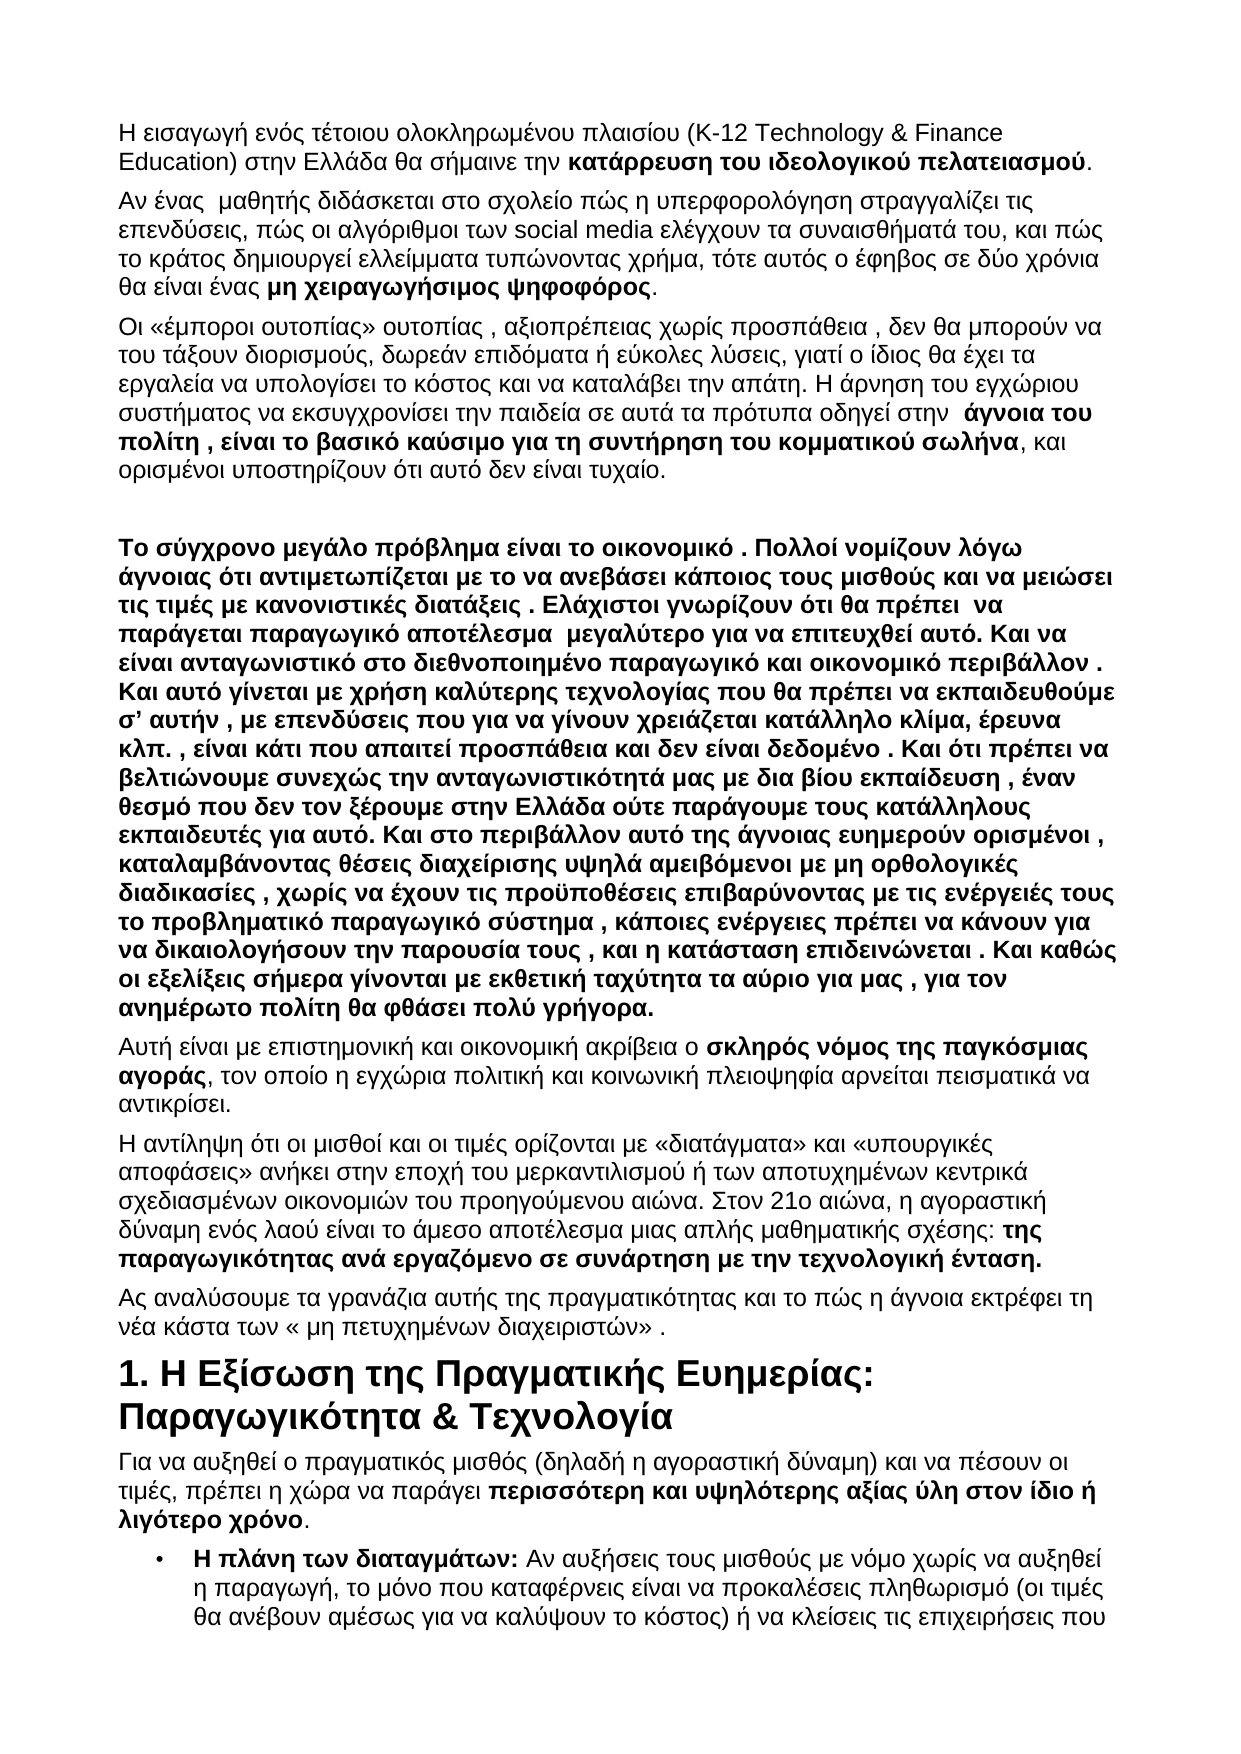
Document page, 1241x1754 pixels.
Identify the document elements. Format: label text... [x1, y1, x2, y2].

text Για να αυξηθεί ο πραγματικός μισθός (δηλαδή η αγοραστική δύναμη) και να πέσουν οι τιμές, πρέπει η χώρα να παράγει περισσότερη και υψηλότερης αξίας ύλη στον ίδιο ή λιγότερο χρόνο. [118, 1447, 1122, 1534]
text Ας αναλύσουμε τα γρανάζια αυτής της πραγματικότητας και το πώς η άγνοια εκτρέφει τη νέα κάστα των « μη πετυχημένων διαχειριστών» . [118, 1283, 1122, 1340]
text Η εισαγωγή ενός τέτοιου ολοκληρωμένου πλαισίου (K-12 Technology & Finance Education) στην Ελλάδα θα σήμαινε την κατάρρευση του ιδεολογικού πελατειασμού. [118, 118, 1122, 176]
text 1. Η Εξίσωση της Πραγματικής Ευημερίας: Παραγωγικότητα & Τεχνολογία [118, 1351, 1122, 1437]
list Η πλάνη των διαταγμάτων: Αν αυξήσεις τους μισθούς με νόμο χωρίς να αυξηθεί η παραγωγή, το μόνο που καταφέρνεις είναι να προκαλέσεις πληθωρισμό (οι τιμές θα ανέβουν αμέσως για να καλύψουν το κόστος) ή να κλείσεις τις επιχειρήσεις που [156, 1544, 1122, 1630]
text Το σύγχρονο μεγάλο πρόβλημα είναι το οικονομικό . Πολλοί νομίζουν λόγω άγνοιας ότι αντιμετωπίζεται με το να ανεβάσει κάποιος τους μισθούς και να μειώσει τις τιμές με κανονιστικές διατάξεις . Ελάχιστοι γνωρίζουν ότι θα πρέπει να παράγεται παραγωγικό αποτέλεσμα μεγαλύτερο για να επιτευχθεί αυτό. Και να είναι ανταγωνιστικό στο διεθνοποιημένο παραγωγικό και οικονομικό περιβάλλον . Και αυτό γίνεται με χρήση καλύτερης τεχνολογίας που θα πρέπει να εκπαιδευθούμε σ’ αυτήν , με επενδύσεις που για να γίνουν χρειάζεται κατάλληλο κλίμα, έρευνα κλπ. , είναι κάτι που απαιτεί προσπάθεια και δεν είναι δεδομένο . Και ότι πρέπει να βελτιώνουμε συνεχώς την ανταγωνιστικότητά μας με δια βίου εκπαίδευση , έναν θεσμό που δεν τον ξέρουμε στην Ελλάδα ούτε παράγουμε τους κατάλληλους εκπαιδευτές για αυτό. Και στο περιβάλλον αυτό της άγνοιας ευημερούν ορισμένοι , καταλαμβάνοντας θέσεις διαχείρισης υψηλά αμειβόμενοι με μη ορθολογικές διαδικασίες , χωρίς να έχουν τις προϋποθέσεις επιβαρύνοντας με τις ενέργειές τους το προβληματικό παραγωγικό σύστημα , κάποιες ενέργειες πρέπει να κάνουν για να δικαιολογήσουν την παρουσία τους , και η κατάσταση επιδεινώνεται . Και καθώς οι εξελίξεις σήμερα γίνονται με εκθετική ταχύτητα τα αύριο για μας , για τον ανημέρωτο πολίτη θα φθάσει πολύ γρήγορα. [118, 533, 1122, 1022]
text Η αντίληψη ότι οι μισθοί και οι τιμές ορίζονται με «διατάγματα» και «υπουργικές αποφάσεις» ανήκει στην εποχή του μερκαντιλισμού ή των αποτυχημένων κεντρικά σχεδιασμένων οικονομιών του προηγούμενου αιώνα. Στον 21ο αιώνα, η αγοραστική δύναμη ενός λαού είναι το άμεσο αποτέλεσμα μιας απλής μαθηματικής σχέσης: της παραγωγικότητας ανά εργαζόμενο σε συνάρτηση με την τεχνολογική ένταση. [118, 1129, 1122, 1272]
text Οι «έμποροι ουτοπίας» ουτοπίας , αξιοπρέπειας χωρίς προσπάθεια , δεν θα μπορούν να του τάξουν διορισμούς, δωρεάν επιδόματα ή εύκολες λύσεις, γιατί ο ίδιος θα έχει τα εργαλεία να υπολογίσει το κόστος και να καταλάβει την απάτη. Η άρνηση του εγχώριου συστήματος να εκσυγχρονίσει την παιδεία σε αυτά τα πρότυπα οδηγεί στην άγνοια του πολίτη , είναι το βασικό καύσιμο για τη συντήρηση του κομματικού σωλήνα, και ορισμένοι υποστηρίζουν ότι αυτό δεν είναι τυχαίο. [118, 311, 1122, 484]
text Αυτή είναι με επιστημονική και οικονομική ακρίβεια ο σκληρός νόμος της παγκόσμιας αγοράς, τον οποίο η εγχώρια πολιτική και κοινωνική πλειοψηφία αρνείται πεισματικά να αντικρίσει. [118, 1032, 1122, 1118]
text Αν ένας μαθητής διδάσκεται στο σχολείο πώς η υπερφορολόγηση στραγγαλίζει τις επενδύσεις, πώς οι αλγόριθμοι των social media ελέγχουν τα συναισθήματά του, και πώς το κράτος δημιουργεί ελλείμματα τυπώνοντας χρήμα, τότε αυτός ο έφηβος σε δύο χρόνια θα είναι ένας μη χειραγωγήσιμος ψηφοφόρος. [118, 186, 1122, 301]
